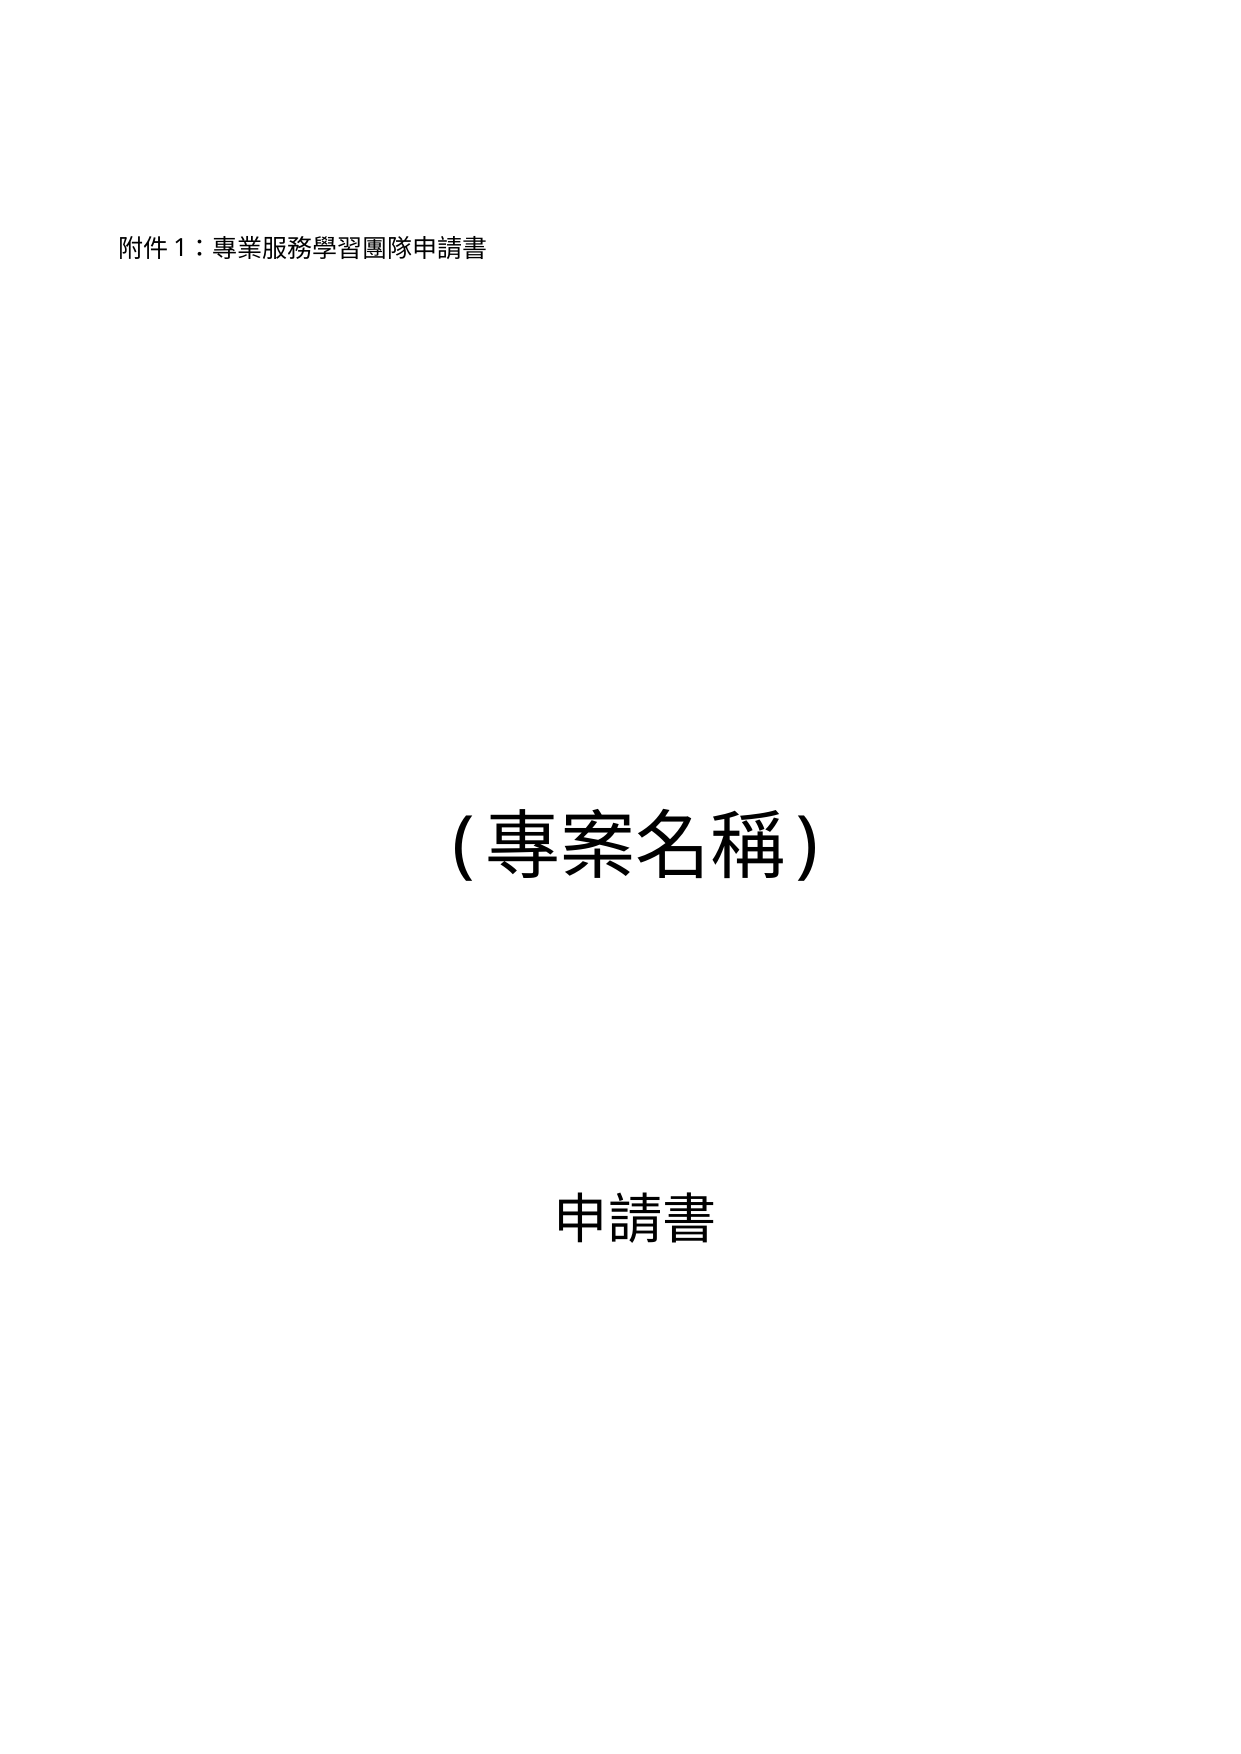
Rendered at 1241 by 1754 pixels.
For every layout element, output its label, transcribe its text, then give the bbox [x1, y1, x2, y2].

text 附件1：專業服務學習團隊申請書 [118, 205, 1152, 267]
text 申請書 [118, 1142, 1152, 1267]
text (專案名稱) [118, 767, 1152, 892]
